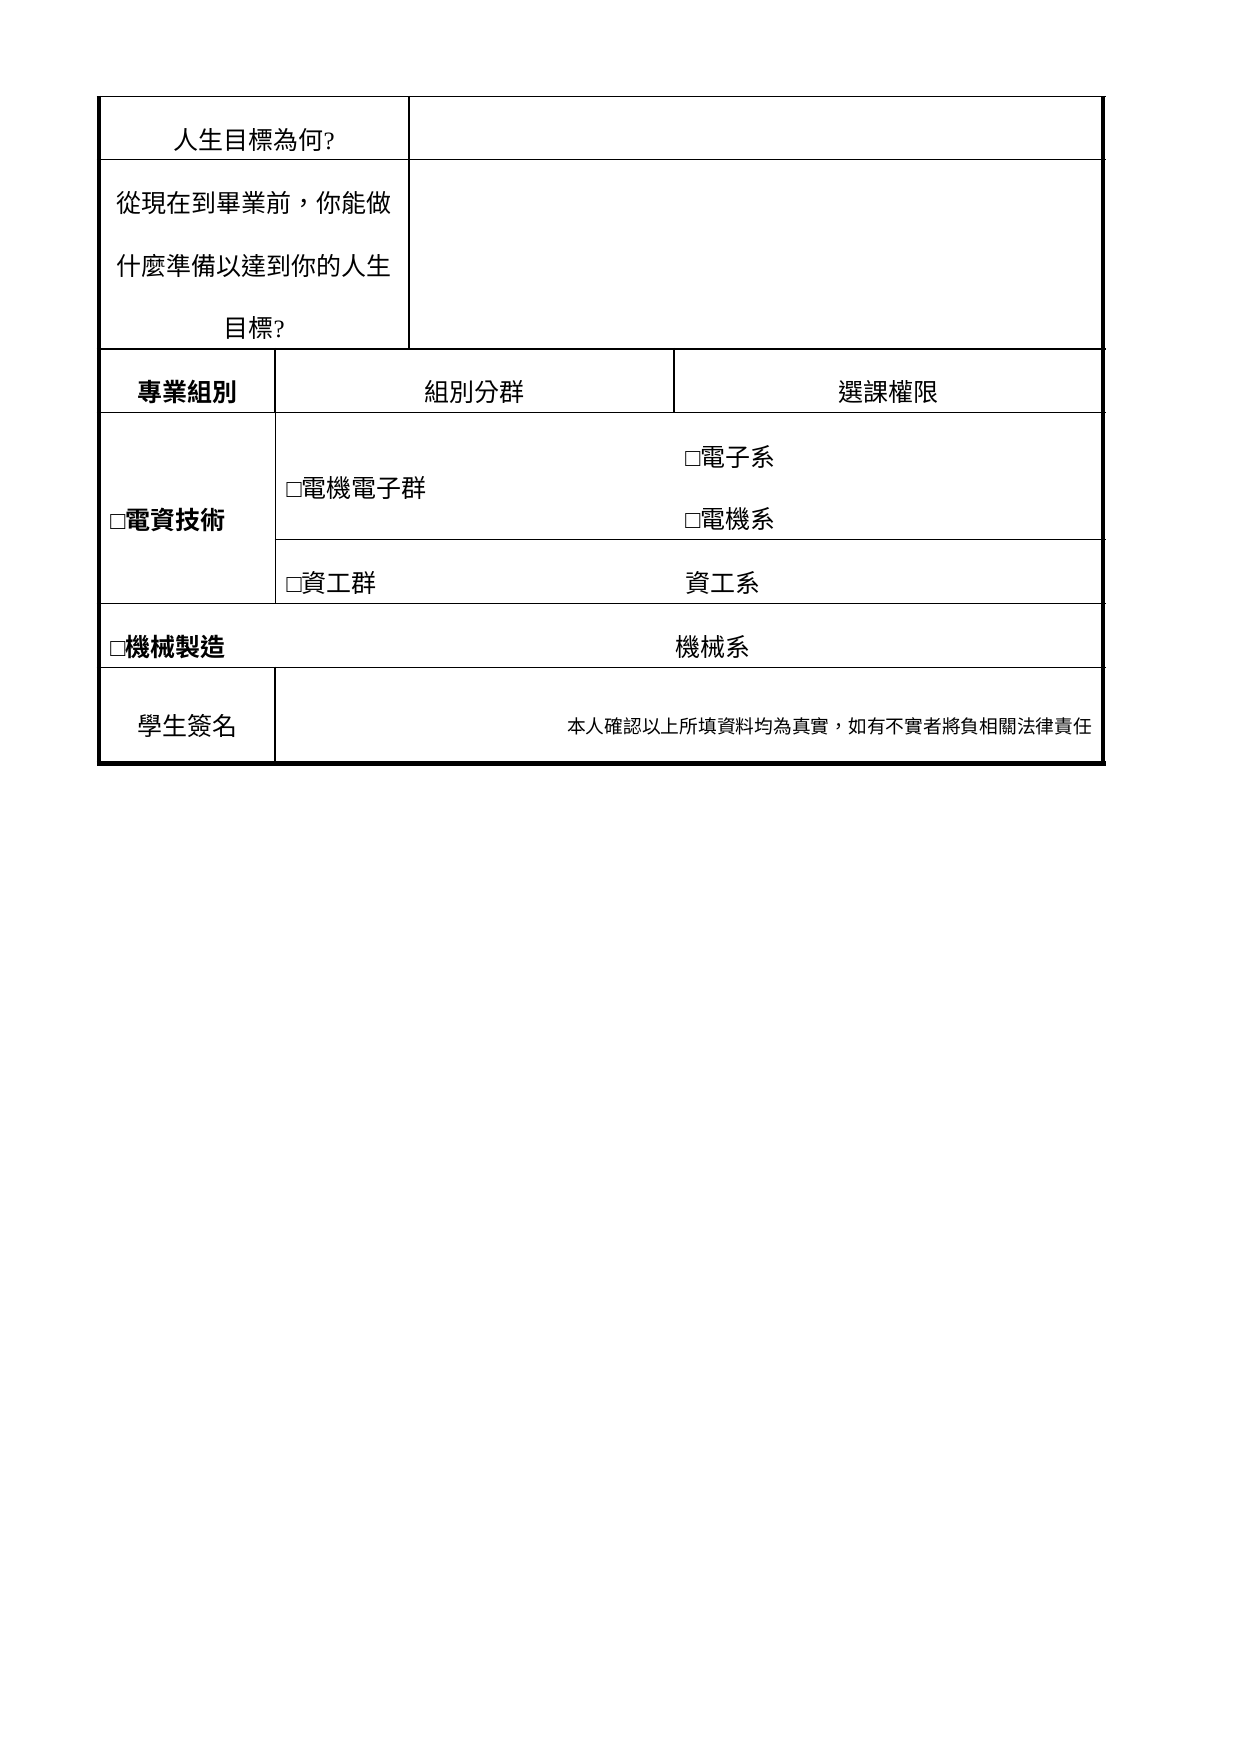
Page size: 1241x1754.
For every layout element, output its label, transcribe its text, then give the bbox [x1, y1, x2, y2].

table_cell 人生目標為何? [101, 97, 408, 159]
table_cell 選課權限 [675, 350, 1101, 412]
table_cell [410, 160, 1101, 348]
table_cell 從現在到畢業前，你能做什麼準備以達到你的人生目標? [101, 160, 408, 348]
table_cell □電子系 □電機系 [674, 413, 1101, 538]
table_cell □機械製造 機械系 [101, 604, 1101, 667]
table_cell 學生簽名 [101, 668, 274, 761]
table_cell 資工系 [674, 540, 1101, 602]
table_cell □電機電子群 [276, 413, 674, 538]
table_cell [410, 97, 1101, 159]
table_cell 專業組別 [101, 350, 274, 412]
table_cell □資工群 [276, 540, 674, 602]
table_cell □電資技術 [101, 413, 275, 602]
table_cell 組別分群 [276, 350, 673, 412]
table_cell 本人確認以上所填資料均為真實，如有不實者將負相關法律責任 [276, 668, 1101, 761]
